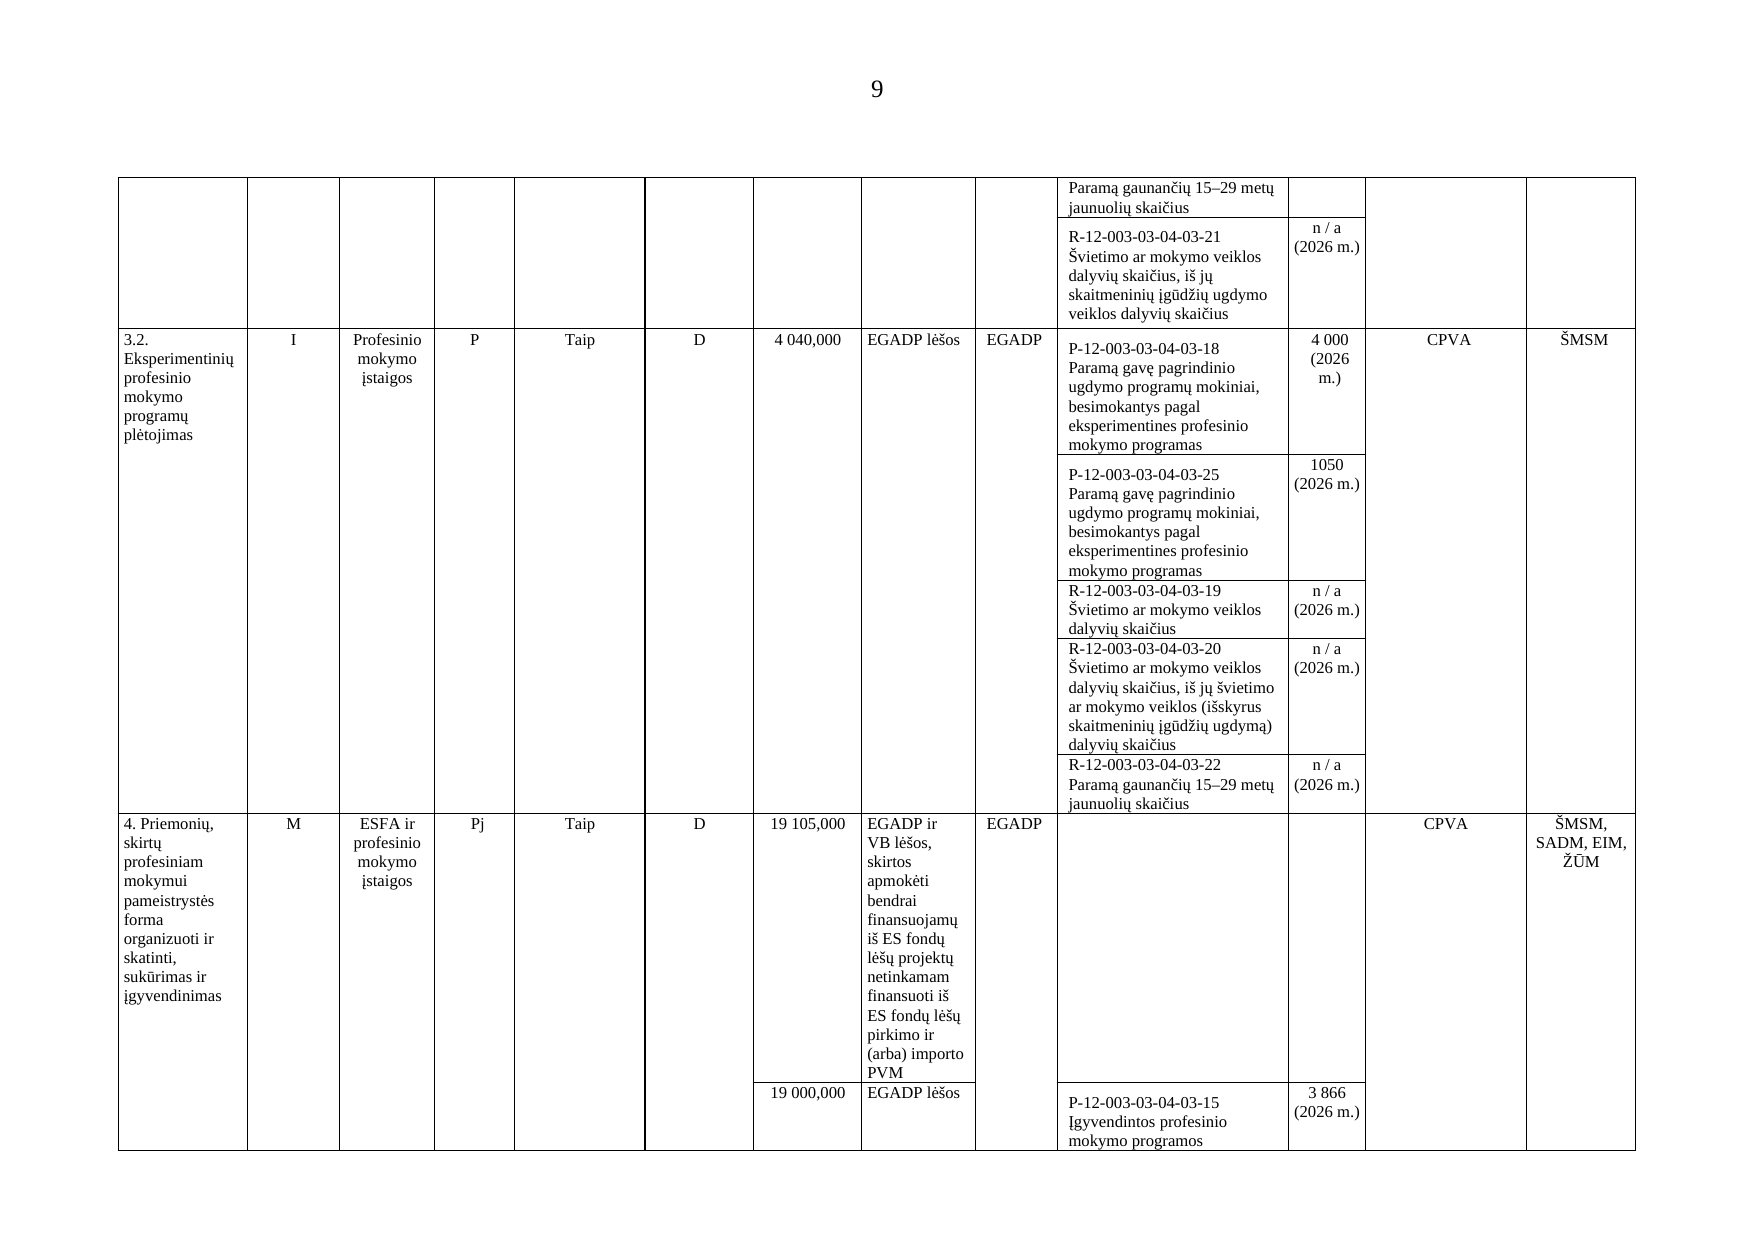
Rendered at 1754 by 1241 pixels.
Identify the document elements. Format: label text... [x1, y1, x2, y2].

table_cell 4 040,000 [754, 329, 861, 813]
table_cell EGADP [976, 814, 1057, 1150]
table_cell 19 105,000 [754, 814, 861, 1082]
table_cell [435, 178, 514, 328]
table_cell n / a (2026 m.) [1289, 218, 1365, 328]
table_cell P-12-003-03-04-03-15 Įgyvendintos profesinio mokymo programos [1058, 1083, 1288, 1150]
table_cell [1289, 814, 1365, 1082]
table_cell [976, 178, 1057, 328]
table_cell [1289, 178, 1365, 217]
table_cell Profesinio mokymo įstaigos [340, 329, 434, 813]
table_cell R-12-003-03-04-03-20 Švietimo ar mokymo veiklos dalyvių skaičius, iš jų švietimo ar mokymo veiklos (išskyrus skaitmeninių įgūdžių ugdymą) dalyvių skaičius [1058, 639, 1288, 754]
table_cell [1527, 178, 1635, 328]
table_cell ESFA ir profesinio mokymo įstaigos [340, 814, 434, 1150]
table_cell EGADP lėšos [862, 1083, 975, 1150]
table_cell R-12-003-03-04-03-22 Paramą gaunančių 15–29 metų jaunuolių skaičius [1058, 755, 1288, 813]
table_cell [340, 178, 434, 328]
table_cell Taip [515, 329, 644, 813]
table_cell D [646, 329, 753, 813]
table_cell ŠMSM [1527, 329, 1635, 813]
table_cell D [646, 814, 753, 1150]
table_cell Taip [515, 814, 644, 1150]
table_cell P [435, 329, 514, 813]
table_cell ŠMSM, SADM, EIM, ŽŪM [1527, 814, 1635, 1150]
table_cell 4. Priemonių, skirtų profesiniam mokymui pameistrystės forma organizuoti ir skatinti, sukūrimas ir įgyvendinimas [119, 814, 247, 1150]
table_cell [248, 178, 339, 328]
table_cell M [248, 814, 339, 1150]
table_cell n / a (2026 m.) [1289, 639, 1365, 754]
table_cell 4 000 (2026 m.) [1289, 329, 1365, 454]
table_cell n / a (2026 m.) [1289, 755, 1365, 813]
table_cell R-12-003-03-04-03-19 Švietimo ar mokymo veiklos dalyvių skaičius [1058, 581, 1288, 638]
table_cell EGADP [976, 329, 1057, 813]
table_cell CPVA [1366, 329, 1526, 813]
table_cell [646, 178, 753, 328]
table_cell 3.2. Eksperimentinių profesinio mokymo programų plėtojimas [119, 329, 247, 813]
table_cell CPVA [1366, 814, 1526, 1150]
table_cell 3 866 (2026 m.) [1289, 1083, 1365, 1150]
table_cell [1366, 178, 1526, 328]
table_cell 1050 (2026 m.) [1289, 455, 1365, 579]
table_cell [754, 178, 861, 328]
table_cell EGADP lėšos [862, 329, 975, 813]
table_cell Pj [435, 814, 514, 1150]
table_cell EGADP ir VB lėšos, skirtos apmokėti bendrai finansuojamų iš ES fondų lėšų projektų netinkamam finansuoti iš ES fondų lėšų pirkimo ir (arba) importo PVM [862, 814, 975, 1082]
table_cell [515, 178, 644, 328]
table_cell Paramą gaunančių 15–29 metų jaunuolių skaičius [1058, 178, 1288, 217]
table_cell [862, 178, 975, 328]
table_cell n / a (2026 m.) [1289, 581, 1365, 638]
table_cell R-12-003-03-04-03-21 Švietimo ar mokymo veiklos dalyvių skaičius, iš jų skaitmeninių įgūdžių ugdymo veiklos dalyvių skaičius [1058, 218, 1288, 328]
table_cell I [248, 329, 339, 813]
table_cell P-12-003-03-04-03-25 Paramą gavę pagrindinio ugdymo programų mokiniai, besimokantys pagal eksperimentines profesinio mokymo programas [1058, 455, 1288, 579]
table_cell [1058, 814, 1288, 1082]
table_cell P-12-003-03-04-03-18 Paramą gavę pagrindinio ugdymo programų mokiniai, besimokantys pagal eksperimentines profesinio mokymo programas [1058, 329, 1288, 454]
table_cell 19 000,000 [754, 1083, 861, 1150]
table_cell [119, 178, 247, 328]
